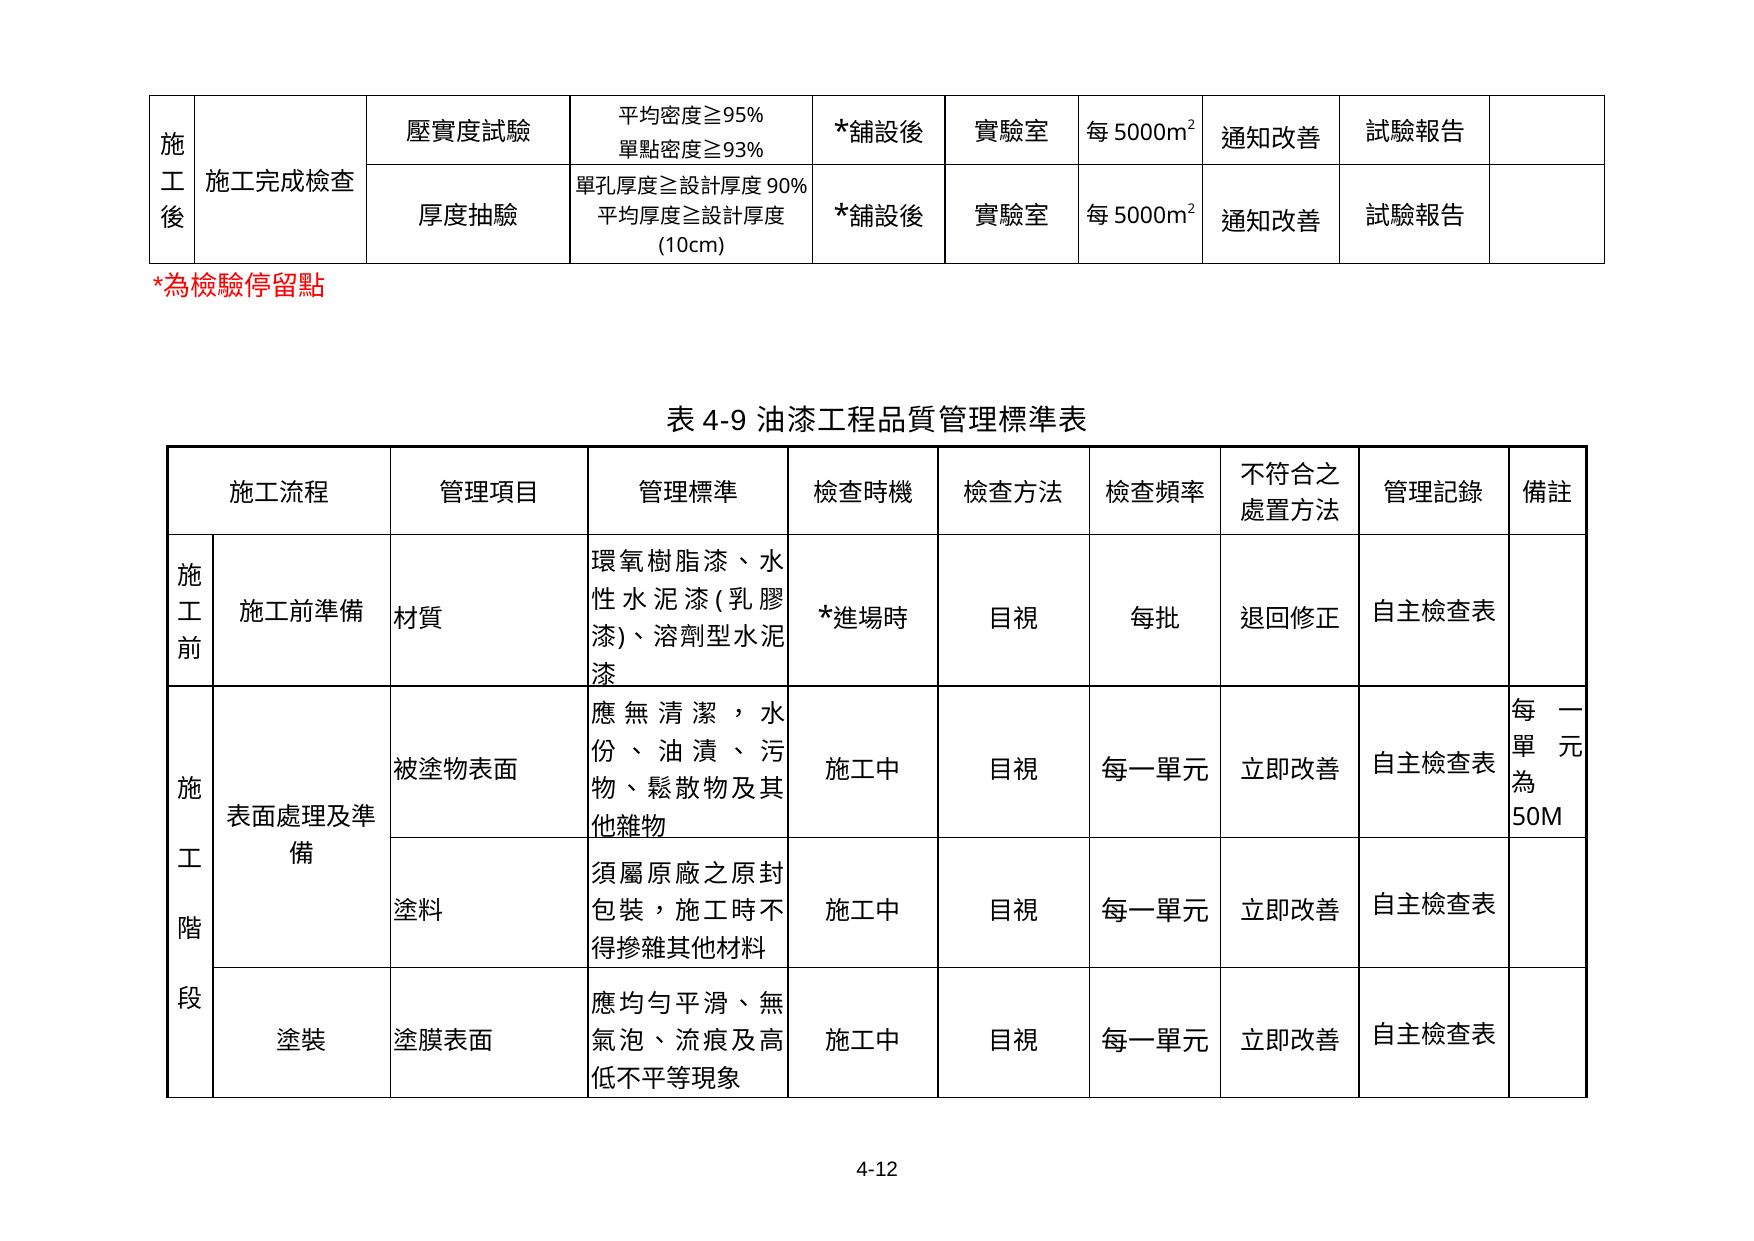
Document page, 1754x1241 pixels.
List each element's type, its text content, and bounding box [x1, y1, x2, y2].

table_cell 試驗報告 [1340, 165, 1489, 262]
table_cell 自主檢查表 [1360, 687, 1508, 837]
table_cell 目視 [939, 968, 1089, 1097]
table_cell 施 工 前 [169, 535, 212, 685]
table_cell 目視 [939, 687, 1089, 837]
table_cell 每5000m2 [1079, 96, 1202, 164]
table_header 施工流程 [169, 448, 390, 533]
table_cell 塗裝 [214, 968, 390, 1097]
table_cell 自主檢查表 [1360, 838, 1508, 967]
table_cell 施工後 [150, 96, 194, 262]
table_header 不符合之 處置方法 [1221, 448, 1358, 533]
table_cell [1490, 165, 1604, 262]
table_cell 立即改善 [1221, 838, 1358, 967]
table_cell 施工前準備 [214, 535, 390, 685]
table_cell 環氧樹脂漆、水性水泥漆(乳膠漆)、溶劑型水泥漆 [589, 535, 787, 685]
table_cell [1510, 535, 1585, 685]
table_cell 退回修正 [1221, 535, 1358, 685]
table_cell *進場時 [789, 535, 937, 685]
table_cell 應均勻平滑、無氣泡、流痕及高低不平等現象 [589, 968, 787, 1097]
table_cell [1510, 838, 1585, 967]
table_cell 立即改善 [1221, 968, 1358, 1097]
table_cell 目視 [939, 535, 1089, 685]
table_cell 每批 [1090, 535, 1220, 685]
table_cell 每5000m2 [1079, 165, 1202, 262]
table_cell 表面處理及準備 [214, 687, 390, 967]
table_cell 實驗室 [946, 165, 1078, 262]
table_cell 每一單元 [1090, 968, 1220, 1097]
table_cell 每一單元 [1090, 838, 1220, 967]
table_cell [1510, 968, 1585, 1097]
table_cell 材質 [391, 535, 587, 685]
text 表4-9 油漆工程品質管理標準表 [118, 397, 1636, 439]
table_cell 自主檢查表 [1360, 968, 1508, 1097]
table_header 管理記錄 [1360, 448, 1508, 533]
table_cell 應無清潔，水份、油漬、污物、鬆散物及其他雜物 [589, 687, 787, 837]
table_cell 平均密度≧95% 單點密度≧93% [571, 96, 812, 164]
table_cell 須屬原廠之原封包裝，施工時不得摻雜其他材料 [589, 838, 787, 967]
table_cell 厚度抽驗 [367, 165, 569, 262]
table_cell 施工中 [789, 687, 937, 837]
table_cell 目視 [939, 838, 1089, 967]
table_header 檢查時機 [789, 448, 937, 533]
table_header 管理標準 [589, 448, 787, 533]
table_cell 單孔厚度≧設計厚度90% 平均厚度≧設計厚度(10cm) [571, 165, 812, 262]
table_cell 被塗物表面 [391, 687, 587, 837]
table_header 管理項目 [391, 448, 587, 533]
table_cell 塗膜表面 [391, 968, 587, 1097]
table_cell 通知改善 [1203, 165, 1339, 262]
text *為檢驗停留點 [118, 263, 1636, 303]
table_header 檢查頻率 [1090, 448, 1220, 533]
table_cell *舖設後 [813, 165, 944, 262]
table_cell 每一單元為50M [1510, 687, 1585, 837]
table_cell 每一單元 [1090, 687, 1220, 837]
table_cell 施 工 階 段 [169, 687, 212, 1097]
table_cell 立即改善 [1221, 687, 1358, 837]
table_header 備註 [1510, 448, 1585, 533]
table_cell 塗料 [391, 838, 587, 967]
table_cell 施工中 [789, 838, 937, 967]
table_cell *舖設後 [813, 96, 944, 164]
table_cell 試驗報告 [1340, 96, 1489, 164]
table_header 檢查方法 [939, 448, 1089, 533]
table_cell 通知改善 [1203, 96, 1339, 164]
table_cell 自主檢查表 [1360, 535, 1508, 685]
table_cell 施工完成檢查 [195, 96, 366, 262]
table_cell 實驗室 [946, 96, 1078, 164]
table_cell [1490, 96, 1604, 164]
table_cell 壓實度試驗 [367, 96, 569, 164]
table_cell 施工中 [789, 968, 937, 1097]
